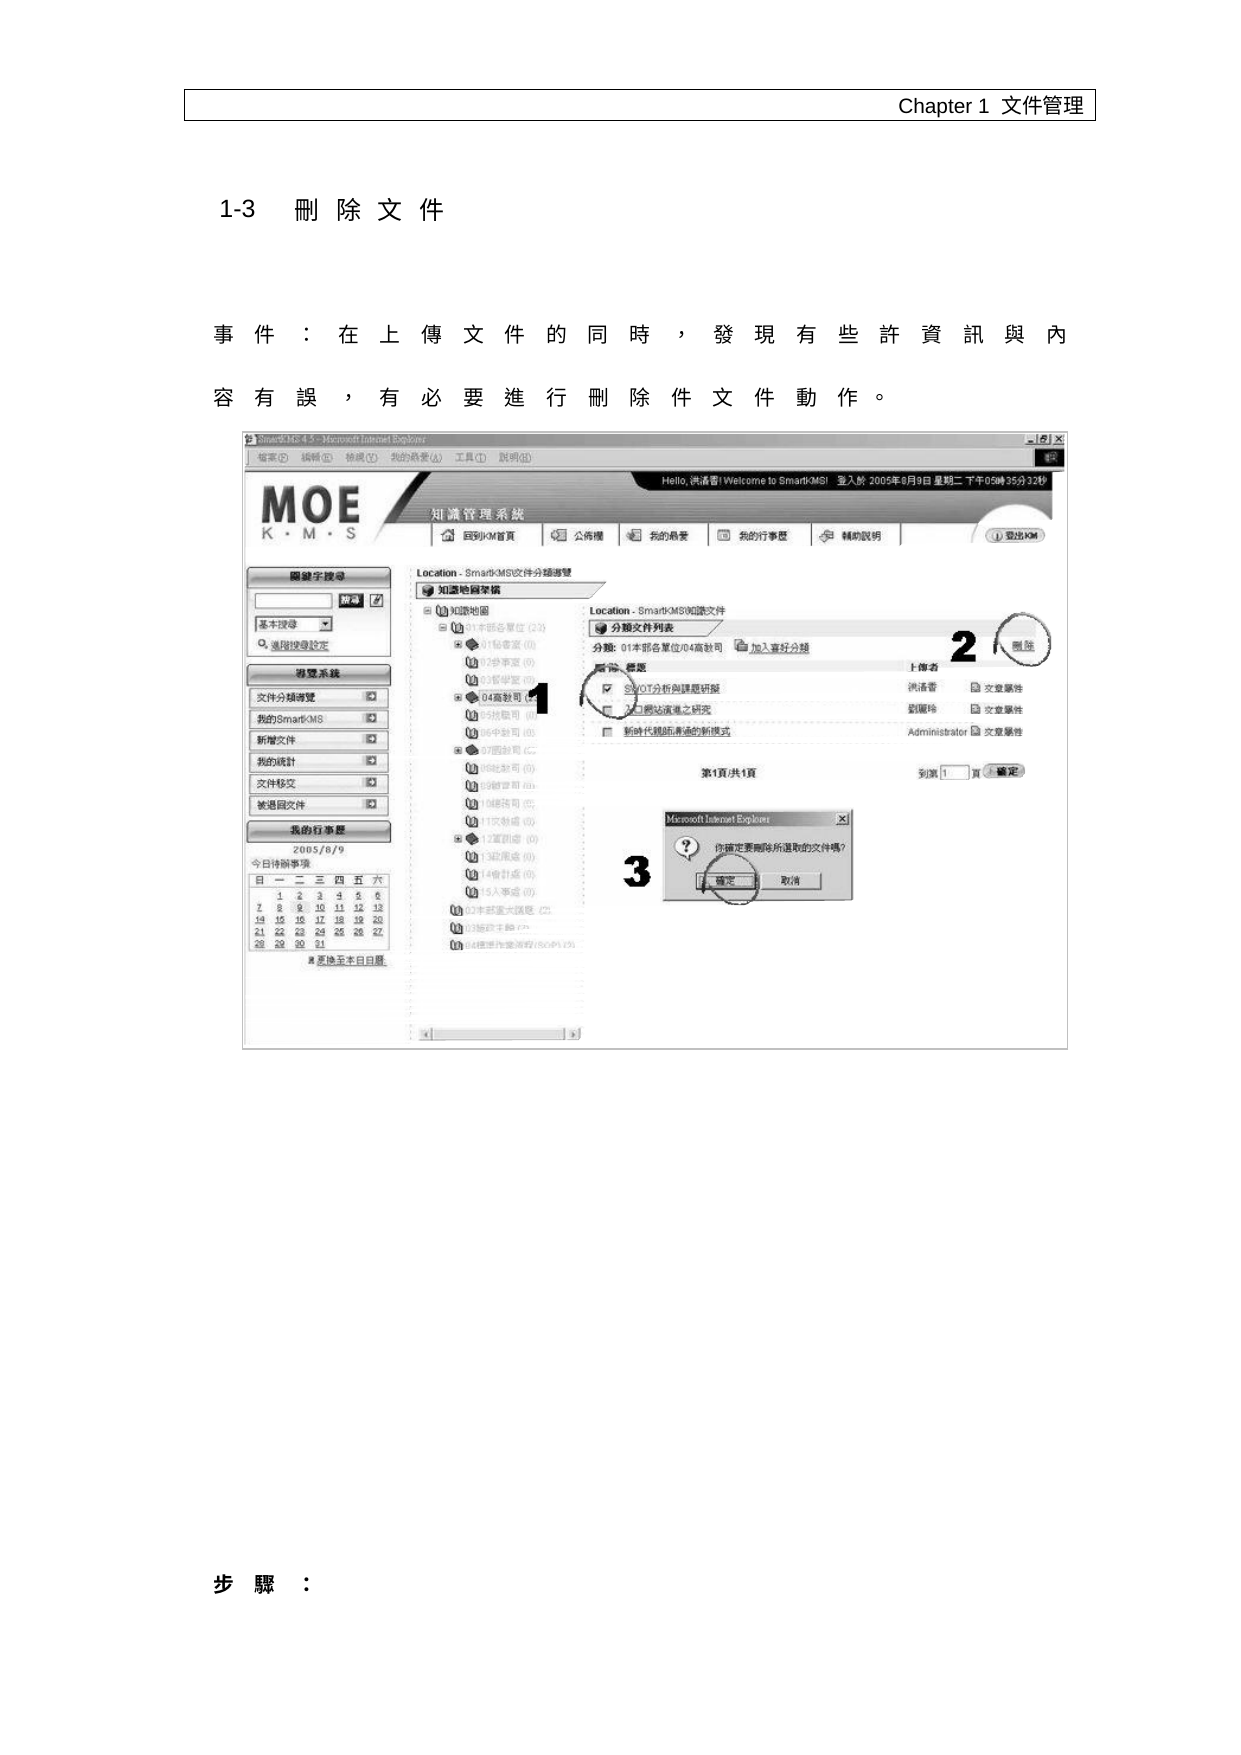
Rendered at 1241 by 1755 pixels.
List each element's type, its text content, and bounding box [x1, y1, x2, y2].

text 事件：在上傳文件的同時，發現有些許資訊與內容有誤，有必要進行刪除件文件動作。 [202, 292, 1077, 417]
text 步驟： [202, 1542, 1077, 1604]
text 1-3 刪除文件 [202, 167, 1077, 229]
